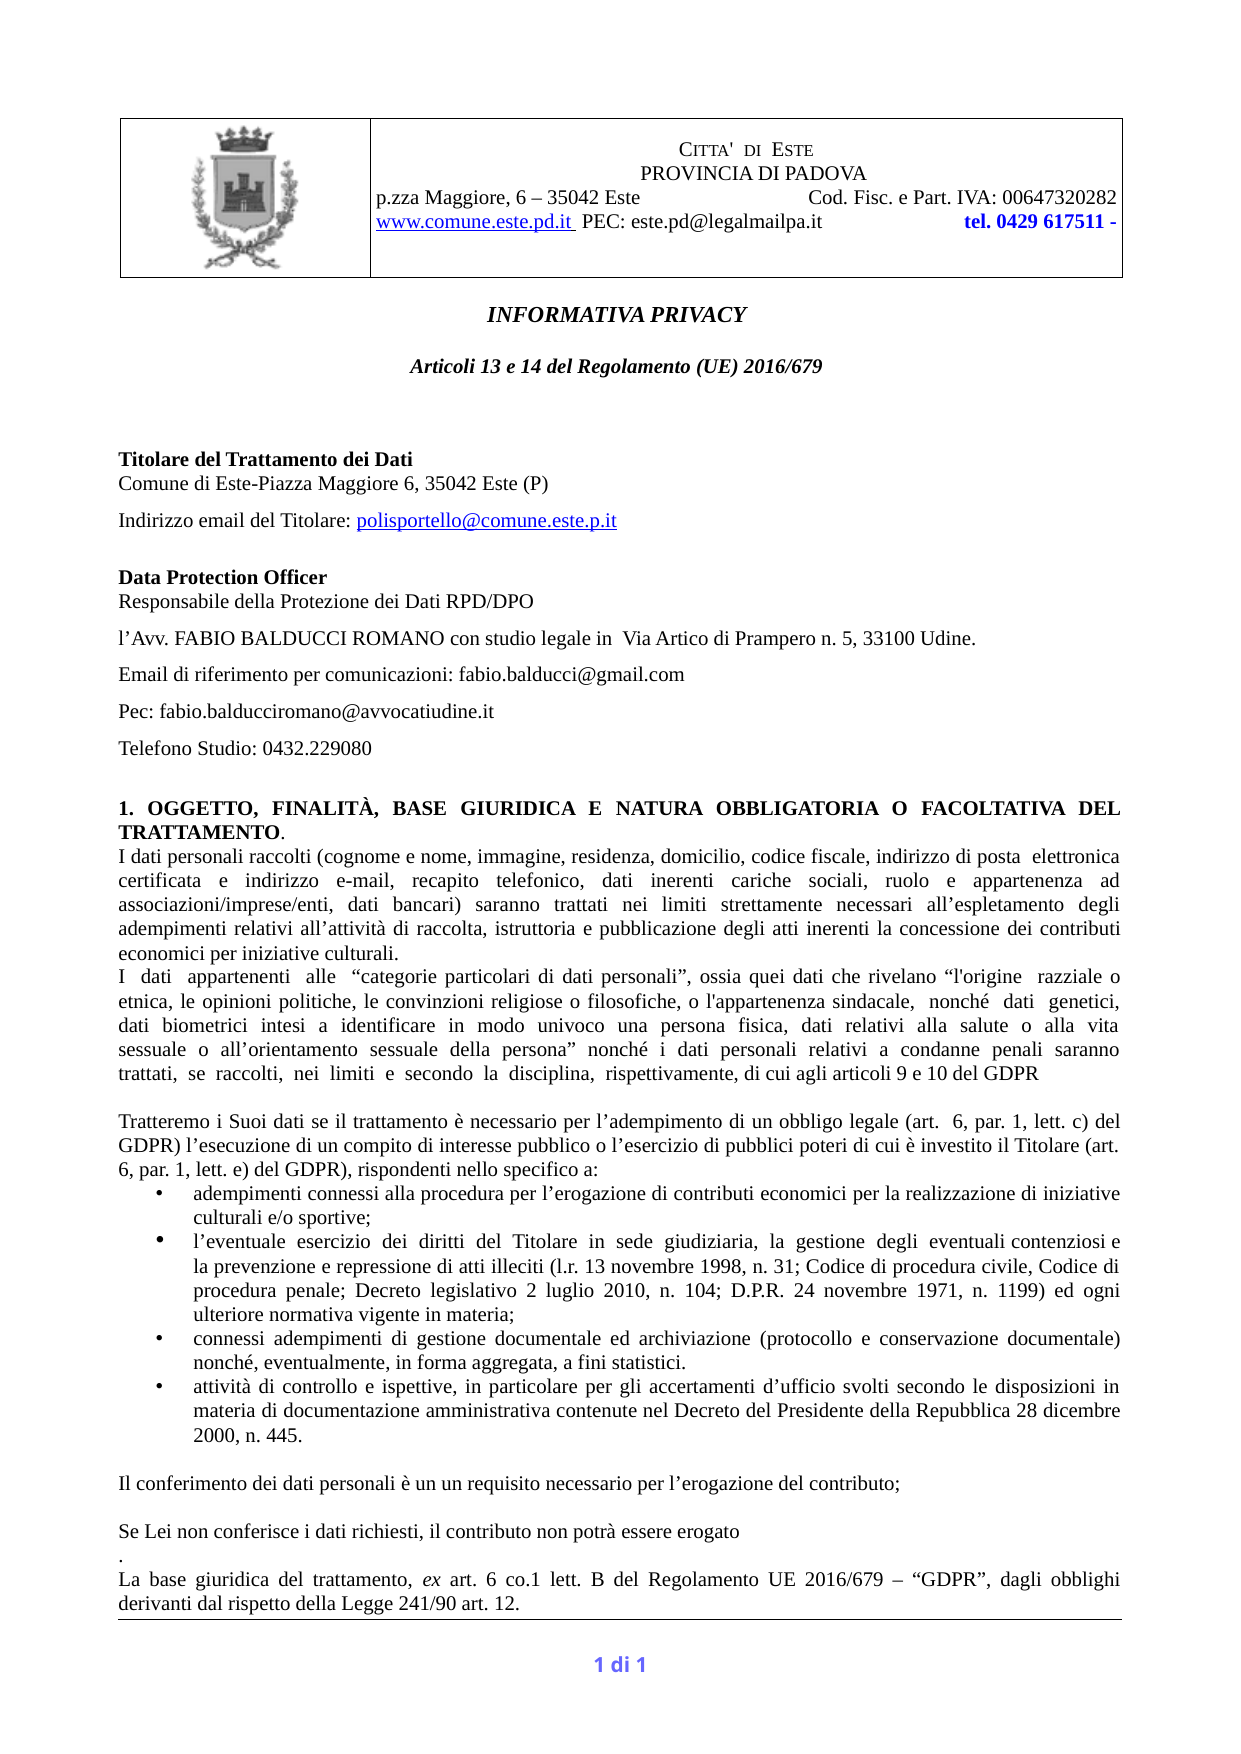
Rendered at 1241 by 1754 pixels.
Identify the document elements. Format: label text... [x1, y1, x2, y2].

text 1. OGGETTO, FINALITÀ, BASE GIURIDICA E NATURA OBBLIGATORIA O FACOLTATIVA DEL TRATTAMENTO. [118, 796, 1122, 844]
list adempimenti connessi alla procedura per l’erogazione di contributi economici per la realizzazione di iniziative culturali e/o sportive; [156, 1181, 1122, 1229]
picture [190, 124, 300, 271]
list Il conferimento dei dati personali è un un requisito necessario per l’erogazione del contributo; [118, 1471, 1122, 1495]
table_header [121, 119, 370, 277]
text Se Lei non conferisce i dati richiesti, il contributo non potrà essere erogato [118, 1519, 1122, 1543]
text Telefono Studio: 0432.229080 [118, 735, 1122, 759]
text I dati personali raccolti (cognome e nome, immagine, residenza, domicilio, codice fiscale, indirizzo di posta elettronica certificata e indirizzo e-mail, recapito telefonico, dati inerenti cariche sociali, ruolo e appartenenza ad associazioni/imprese/enti, dati bancari) saranno trattati nei limiti strettamente necessari all’espletamento degli adempimenti relativi all’attività di raccolta, istruttoria e pubblicazione degli atti inerenti la concessione dei contributi economici per iniziative culturali. [118, 844, 1122, 964]
text Pec: fabio.balducciromano@avvocatiudine.it [118, 699, 1122, 723]
text . [118, 1543, 1122, 1567]
text Responsabile della Protezione dei Dati RPD/DPO [118, 589, 1122, 613]
text Indirizzo email del Titolare: polisportello@comune.este.p.it [118, 508, 1122, 532]
text Articoli 13 e 14 del Regolamento (UE) 2016/679 [118, 354, 1122, 378]
text Comune di Este-Piazza Maggiore 6, 35042 Este (P) [118, 471, 1122, 495]
text Tratteremo i Suoi dati se il trattamento è necessario per l’adempimento di un obbligo legale (art. 6, par. 1, lett. c) del GDPR) l’esecuzione di un compito di interesse pubblico o l’esercizio di pubblici poteri di cui è investito il Titolare (art. 6, par. 1, lett. e) del GDPR), rispondenti nello specifico a: [118, 1109, 1122, 1181]
list attività di controllo e ispettive, in particolare per gli accertamenti d’ufficio svolti secondo le disposizioni in materia di documentazione amministrativa contenute nel Decreto del Presidente della Repubblica 28 dicembre 2000, n. 445. [156, 1374, 1122, 1447]
text l’Avv. FABIO BALDUCCI ROMANO con studio legale in Via Artico di Prampero n. 5, 33100 Udine. [118, 626, 1122, 650]
table_header Citta' di Este PROVINCIA DI PADOVA p.zza Maggiore, 6 – 35042 Este Cod. Fisc. e Part. IVA: 00647320282 www.comune.este.pd.it PEC: este.pd@legalmailpa.it tel. 0429 617511 - [371, 119, 1122, 277]
text Email di riferimento per comunicazioni: fabio.balducci@gmail.com [118, 662, 1122, 686]
list connessi adempimenti di gestione documentale ed archiviazione (protocollo e conservazione documentale) nonché, eventualmente, in forma aggregata, a fini statistici. [156, 1326, 1122, 1374]
subtitle Titolare del Trattamento dei Dati [118, 447, 1122, 471]
list l’eventuale esercizio dei diritti del Titolare in sede giudiziaria, la gestione degli eventuali contenziosi e la prevenzione e repressione di atti illeciti (l.r. 13 novembre 1998, n. 31; Codice di procedura civile, Codice di procedura penale; Decreto legislativo 2 luglio 2010, n. 104; D.P.R. 24 novembre 1971, n. 1199) ed ogni ulteriore normativa vigente in materia; [156, 1229, 1122, 1326]
text I dati appartenenti alle “categorie particolari di dati personali”, ossia quei dati che rivelano “l'origine razziale o etnica, le opinioni politiche, le convinzioni religiose o filosofiche, o l'appartenenza sindacale, nonché dati genetici, dati biometrici intesi a identificare in modo univoco una persona fisica, dati relativi alla salute o alla vita sessuale o all’orientamento sessuale della persona” nonché i dati personali relativi a condanne penali saranno trattati, se raccolti, nei limiti e secondo la disciplina, rispettivamente, di cui agli articoli 9 e 10 del GDPR [118, 964, 1122, 1085]
subtitle Data Protection Officer [118, 565, 1122, 589]
text La base giuridica del trattamento, ex art. 6 co.1 lett. B del Regolamento UE 2016/679 – “GDPR”, dagli obblighi derivanti dal rispetto della Legge 241/90 art. 12. [118, 1567, 1122, 1615]
text INFORMATIVA PRIVACY [118, 301, 1122, 328]
